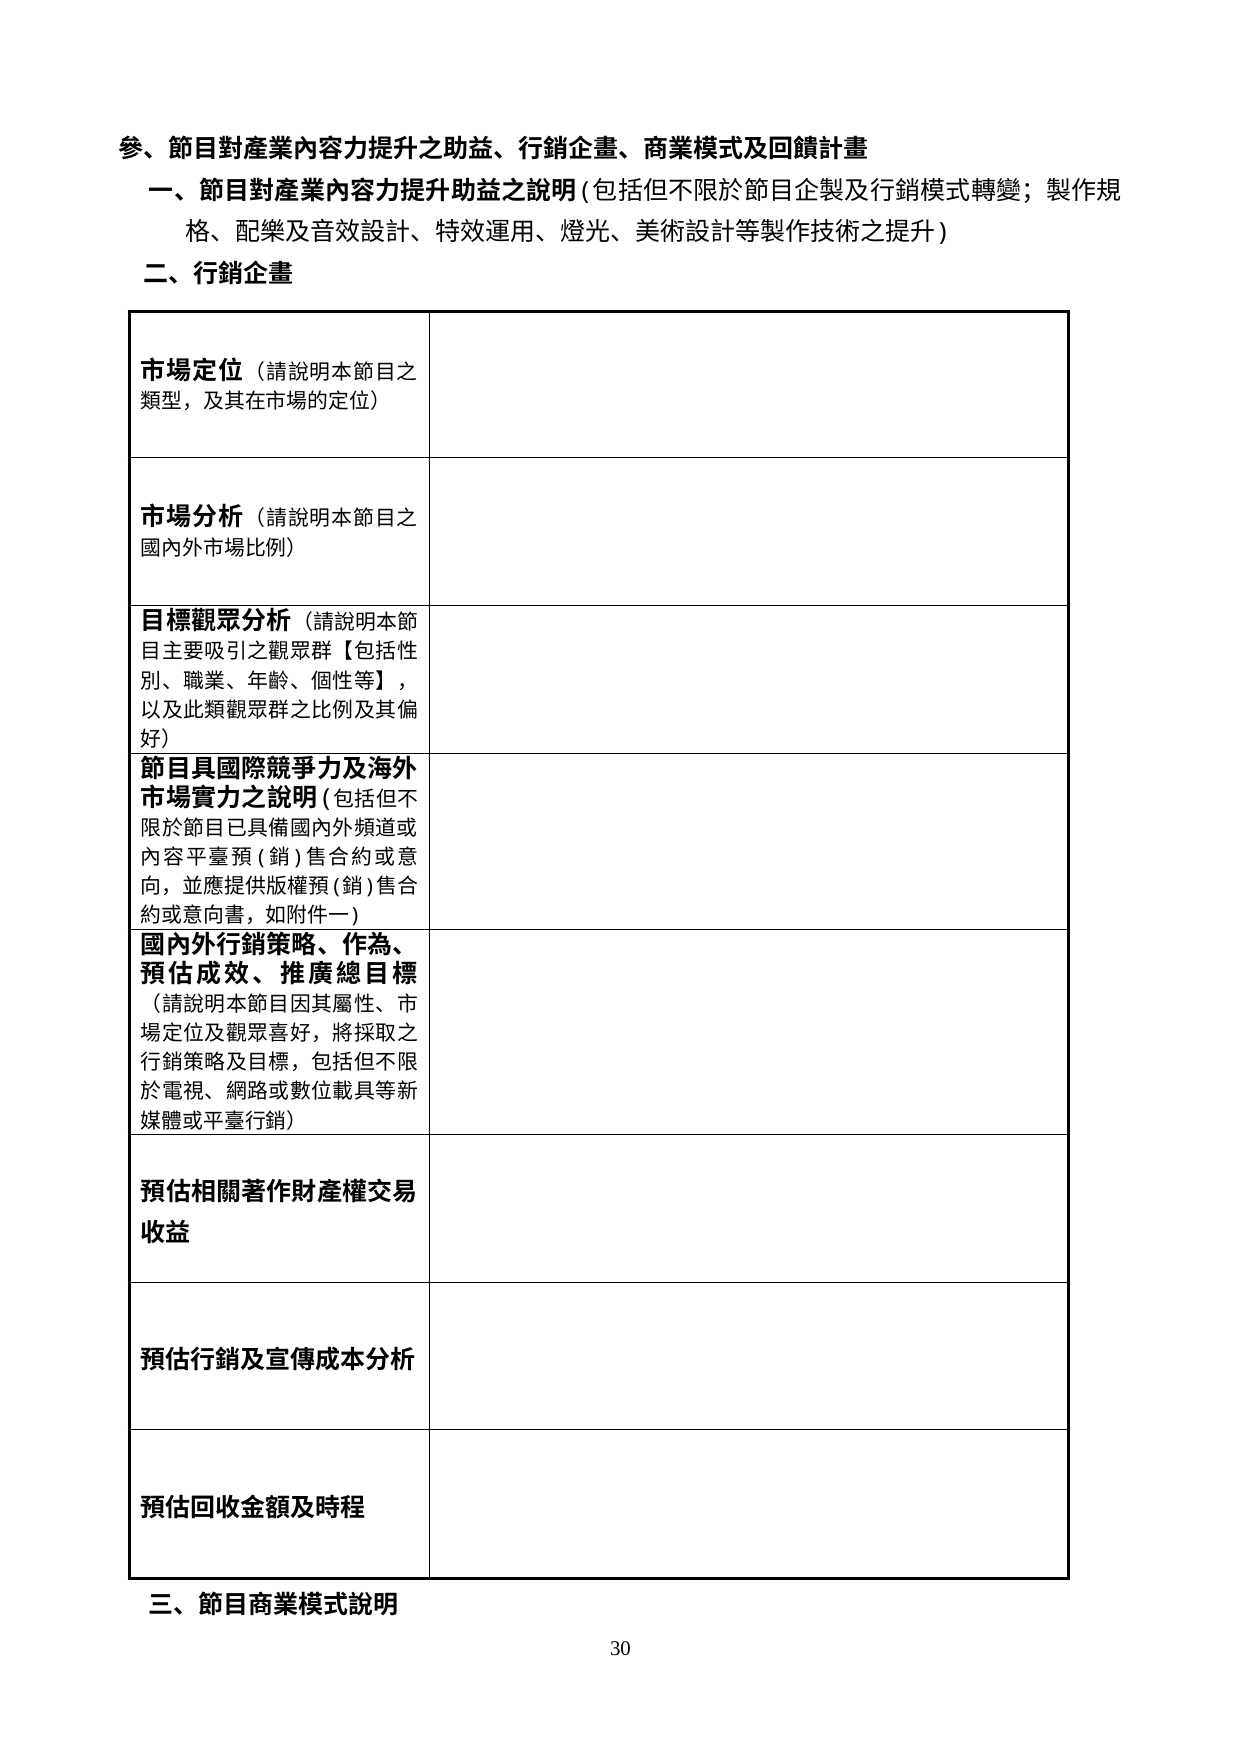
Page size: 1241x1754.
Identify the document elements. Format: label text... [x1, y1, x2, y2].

table_cell [430, 754, 1067, 929]
table_header 市場定位（請說明本節目之類型，及其在市場的定位） [131, 313, 429, 457]
table_header [430, 313, 1067, 457]
table_cell 市場分析（請說明本節目之國內外市場比例） [131, 458, 429, 605]
table_cell [430, 1430, 1067, 1577]
table_cell [430, 606, 1067, 753]
table_cell [430, 1283, 1067, 1429]
text 三、節目商業模式說明 [118, 1580, 1122, 1622]
table_cell 節目具國際競爭力及海外市場實力之說明(包括但不限於節目已具備國內外頻道或內容平臺預(銷)售合約或意向，並應提供版權預(銷)售合約或意向書，如附件一) [131, 754, 429, 929]
table_cell 預估行銷及宣傳成本分析 [131, 1283, 429, 1429]
text 一、節目對產業內容力提升助益之說明(包括但不限於節目企製及行銷模式轉變；製作規格、配樂及音效設計、特效運用、燈光、美術設計等製作技術之提升) [118, 166, 1122, 249]
text 參、節目對產業內容力提升之助益、行銷企畫、商業模式及回饋計畫 [118, 124, 1122, 166]
table_cell 預估相關著作財產權交易收益 [131, 1135, 429, 1282]
table_cell 國內外行銷策略、作為、預估成效、推廣總目標（請說明本節目因其屬性、市場定位及觀眾喜好，將採取之行銷策略及目標，包括但不限於電視、網路或數位載具等新媒體或平臺行銷） [131, 930, 429, 1134]
table_cell [430, 1135, 1067, 1282]
table_cell [430, 930, 1067, 1134]
table_cell 預估回收金額及時程 [131, 1430, 429, 1577]
table_cell [430, 458, 1067, 605]
table_cell 目標觀眾分析（請說明本節目主要吸引之觀眾群【包括性別、職業、年齡、個性等】，以及此類觀眾群之比例及其偏好） [131, 606, 429, 753]
text 二、行銷企畫 [143, 249, 1122, 291]
